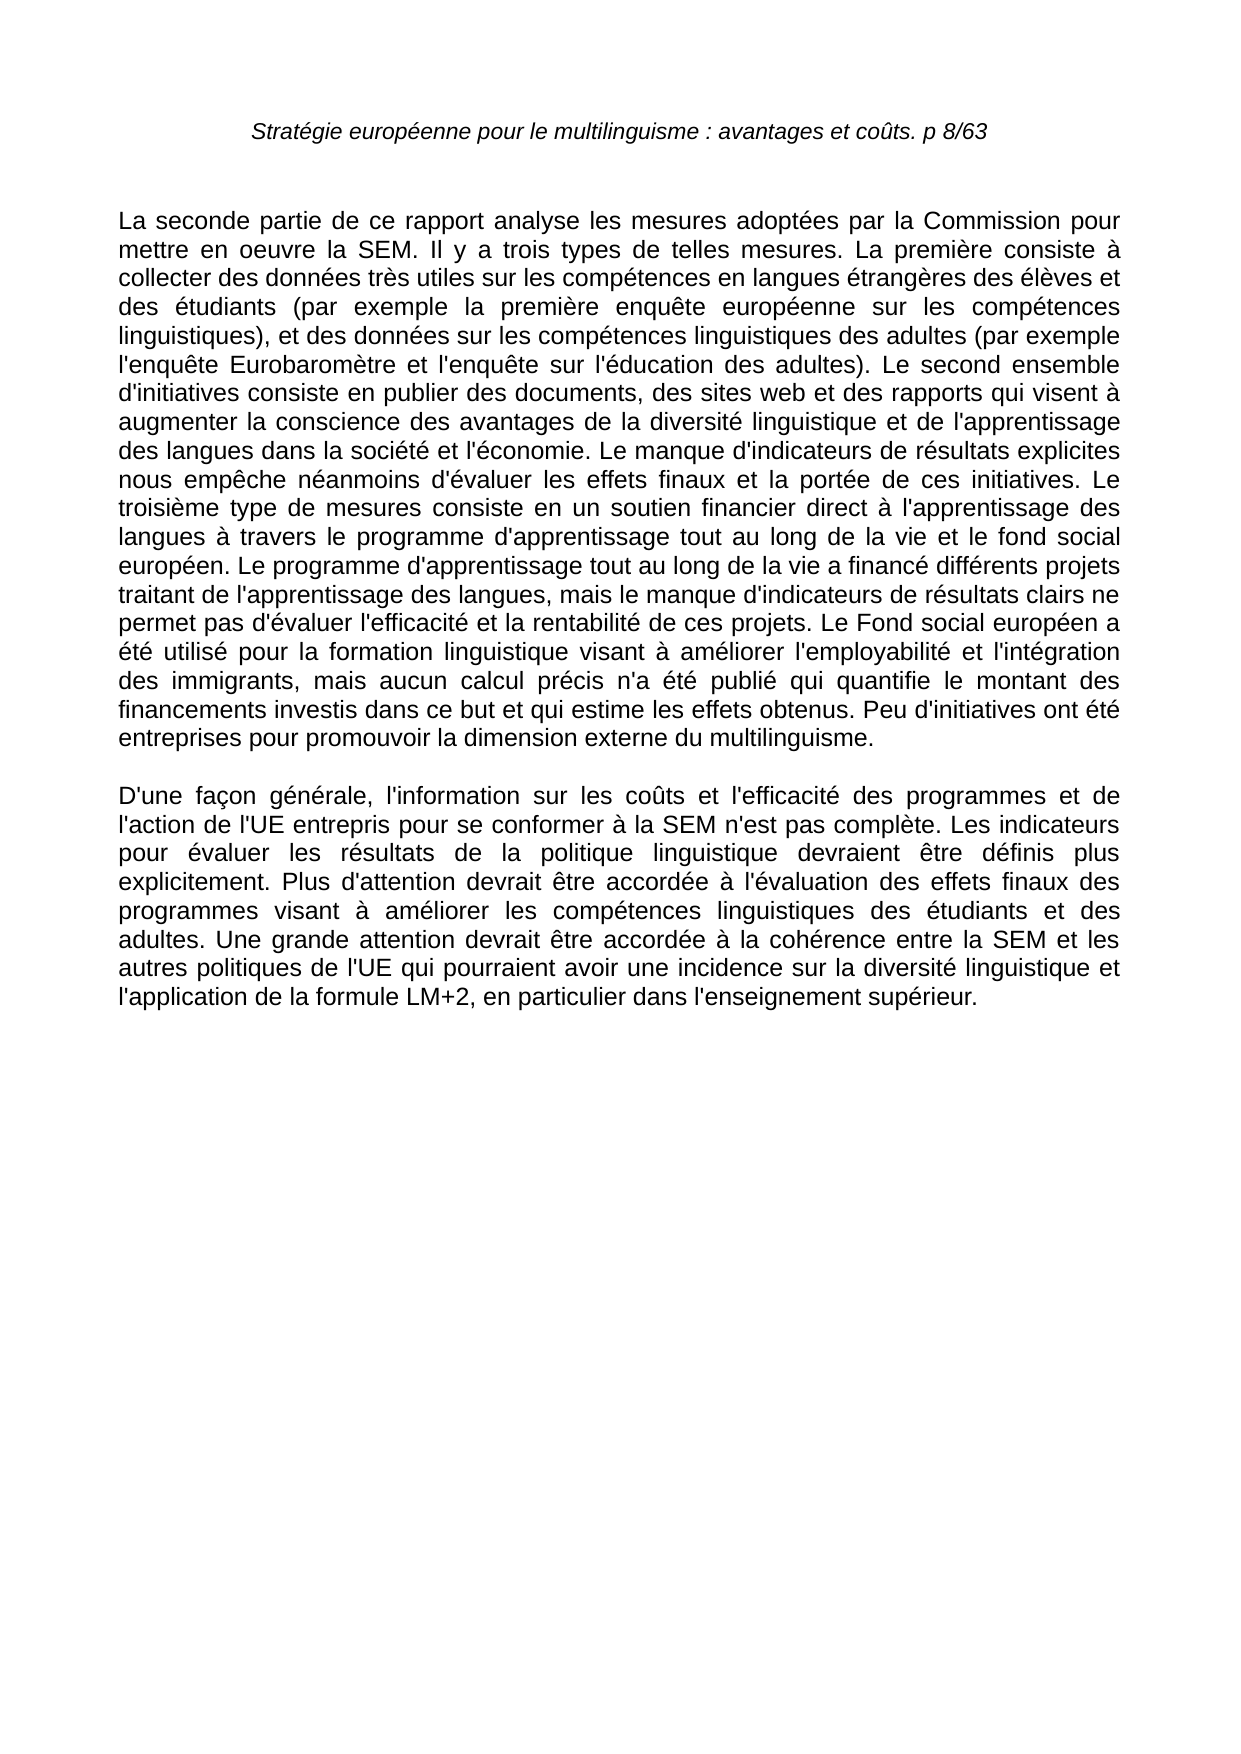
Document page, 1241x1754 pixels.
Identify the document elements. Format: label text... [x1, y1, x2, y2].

text D'une façon générale, l'information sur les coûts et l'efficacité des programmes et de l'action de l'UE entrepris pour se conformer à la SEM n'est pas complète. Les indicateurs pour évaluer les résultats de la politique linguistique devraient être définis plus explicitement. Plus d'attention devrait être accordée à l'évaluation des effets finaux des programmes visant à améliorer les compétences linguistiques des étudiants et des adultes. Une grande attention devrait être accordée à la cohérence entre la SEM et les autres politiques de l'UE qui pourraient avoir une incidence sur la diversité linguistique et l'application de la formule LM+2, en particulier dans l'enseignement supérieur. [118, 781, 1122, 1011]
text La seconde partie de ce rapport analyse les mesures adoptées par la Commission pour mettre en oeuvre la SEM. Il y a trois types de telles mesures. La première consiste à collecter des données très utiles sur les compétences en langues étrangères des élèves et des étudiants (par exemple la première enquête européenne sur les compétences linguistiques), et des données sur les compétences linguistiques des adultes (par exemple l'enquête Eurobaromètre et l'enquête sur l'éducation des adultes). Le second ensemble d'initiatives consiste en publier des documents, des sites web et des rapports qui visent à augmenter la conscience des avantages de la diversité linguistique et de l'apprentissage des langues dans la société et l'économie. Le manque d'indicateurs de résultats explicites nous empêche néanmoins d'évaluer les effets finaux et la portée de ces initiatives. Le troisième type de mesures consiste en un soutien financier direct à l'apprentissage des langues à travers le programme d'apprentissage tout au long de la vie et le fond social européen. Le programme d'apprentissage tout au long de la vie a financé différents projets traitant de l'apprentissage des langues, mais le manque d'indicateurs de résultats clairs ne permet pas d'évaluer l'efficacité et la rentabilité de ces projets. Le Fond social européen a été utilisé pour la formation linguistique visant à améliorer l'employabilité et l'intégration des immigrants, mais aucun calcul précis n'a été publié qui quantifie le montant des financements investis dans ce but et qui estime les effets obtenus. Peu d'initiatives ont été entreprises pour promouvoir la dimension externe du multilinguisme. [118, 206, 1122, 752]
